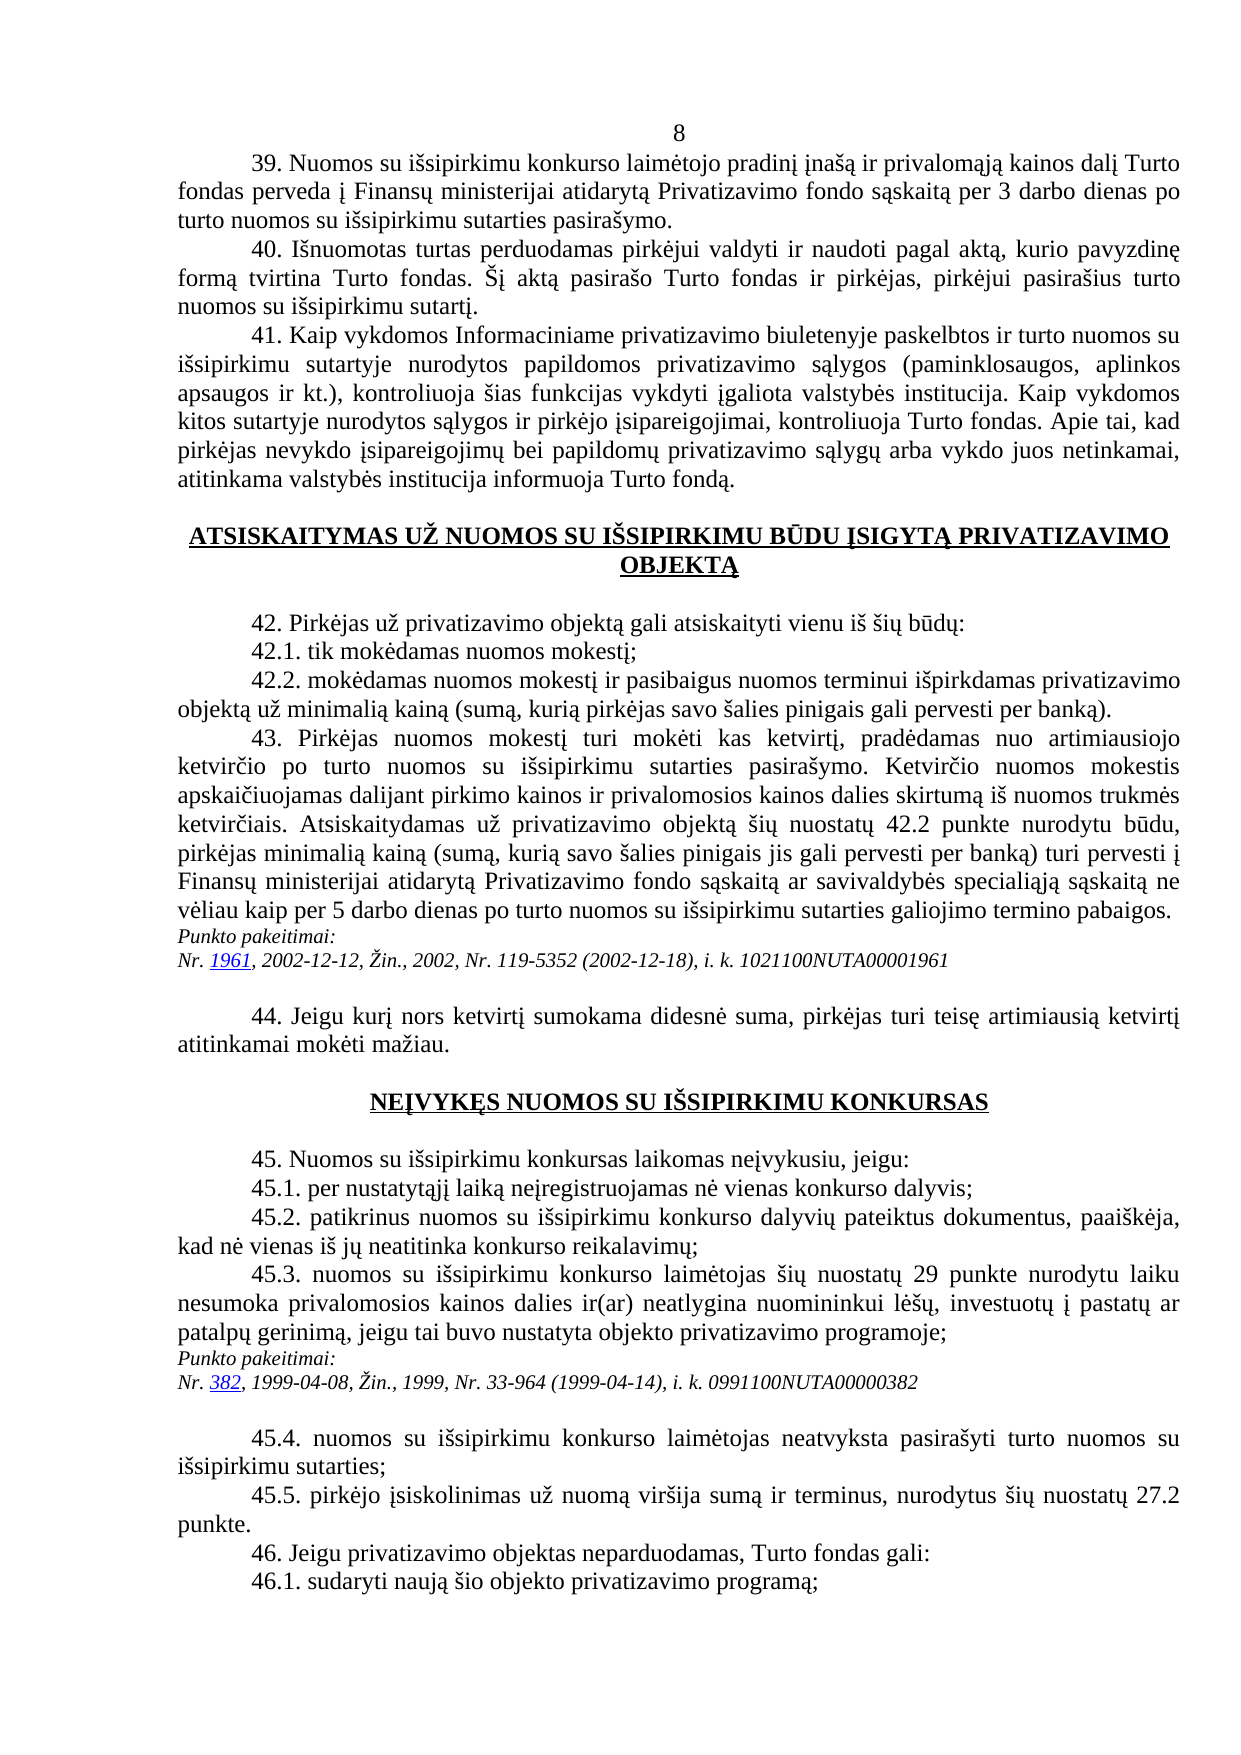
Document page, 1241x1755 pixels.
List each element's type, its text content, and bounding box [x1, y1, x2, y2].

text NEĮVYKĘS NUOMOS SU IŠSIPIRKIMU KONKURSAS [177, 1087, 1181, 1116]
text 45.2. patikrinus nuomos su išsipirkimu konkurso dalyvių pateiktus dokumentus, paaiškėja, kad nė vienas iš jų neatitinka konkurso reikalavimų; [177, 1202, 1181, 1259]
text 40. Išnuomotas turtas perduodamas pirkėjui valdyti ir naudoti pagal aktą, kurio pavyzdinę formą tvirtina Turto fondas. Šį aktą pasirašo Turto fondas ir pirkėjas, pirkėjui pasirašius turto nuomos su išsipirkimu sutartį. [177, 234, 1181, 320]
text 42.2. mokėdamas nuomos mokestį ir pasibaigus nuomos terminui išpirkdamas privatizavimo objektą už minimalią kainą (sumą, kurią pirkėjas savo šalies pinigais gali pervesti per banką). [177, 665, 1181, 723]
text Nr. 1961, 2002-12-12, Žin., 2002, Nr. 119-5352 (2002-12-18), i. k. 1021100NUTA00001961 [177, 948, 1181, 972]
text 45.1. per nustatytąjį laiką neįregistruojamas nė vienas konkurso dalyvis; [177, 1173, 1181, 1202]
text 46. Jeigu privatizavimo objektas neparduodamas, Turto fondas gali: [177, 1538, 1181, 1566]
text 42. Pirkėjas už privatizavimo objektą gali atsiskaityti vienu iš šių būdų: [177, 608, 1181, 636]
text 45. Nuomos su išsipirkimu konkursas laikomas neįvykusiu, jeigu: [177, 1144, 1181, 1173]
text Nr. 382, 1999-04-08, Žin., 1999, Nr. 33-964 (1999-04-14), i. k. 0991100NUTA00000382 [177, 1370, 1181, 1394]
text 43. Pirkėjas nuomos mokestį turi mokėti kas ketvirtį, pradėdamas nuo artimiausiojo ketvirčio po turto nuomos su išsipirkimu sutarties pasirašymo. Ketvirčio nuomos mokestis apskaičiuojamas dalijant pirkimo kainos ir privalomosios kainos dalies skirtumą iš nuomos trukmės ketvirčiais. Atsiskaitydamas už privatizavimo objektą šių nuostatų 42.2 punkte nurodytu būdu, pirkėjas minimalią kainą (sumą, kurią savo šalies pinigais jis gali pervesti per banką) turi pervesti į Finansų ministerijai atidarytą Privatizavimo fondo sąskaitą ar savivaldybės specialiąją sąskaitą ne vėliau kaip per 5 darbo dienas po turto nuomos su išsipirkimu sutarties galiojimo termino pabaigos. [177, 723, 1181, 924]
text Punkto pakeitimai: [177, 1346, 1181, 1370]
text 46.1. sudaryti naują šio objekto privatizavimo programą; [177, 1566, 1181, 1595]
text Punkto pakeitimai: [177, 924, 1181, 948]
text 41. Kaip vykdomos Informaciniame privatizavimo biuletenyje paskelbtos ir turto nuomos su išsipirkimu sutartyje nurodytos papildomos privatizavimo sąlygos (paminklosaugos, aplinkos apsaugos ir kt.), kontroliuoja šias funkcijas vykdyti įgaliota valstybės institucija. Kaip vykdomos kitos sutartyje nurodytos sąlygos ir pirkėjo įsipareigojimai, kontroliuoja Turto fondas. Apie tai, kad pirkėjas nevykdo įsipareigojimų bei papildomų privatizavimo sąlygų arba vykdo juos netinkamai, atitinkama valstybės institucija informuoja Turto fondą. [177, 320, 1181, 493]
text 42.1. tik mokėdamas nuomos mokestį; [177, 636, 1181, 665]
text 45.4. nuomos su išsipirkimu konkurso laimėtojas neatvyksta pasirašyti turto nuomos su išsipirkimu sutarties; [177, 1423, 1181, 1480]
text 39. Nuomos su išsipirkimu konkurso laimėtojo pradinį įnašą ir privalomąją kainos dalį Turto fondas perveda į Finansų ministerijai atidarytą Privatizavimo fondo sąskaitą per 3 darbo dienas po turto nuomos su išsipirkimu sutarties pasirašymo. [177, 148, 1181, 234]
text 44. Jeigu kurį nors ketvirtį sumokama didesnė suma, pirkėjas turi teisę artimiausią ketvirtį atitinkamai mokėti mažiau. [177, 1001, 1181, 1058]
text ATSISKAITYMAS UŽ NUOMOS SU IŠSIPIRKIMU BŪDU ĮSIGYTĄ PRIVATIZAVIMO OBJEKTĄ [177, 521, 1181, 579]
text 45.3. nuomos su išsipirkimu konkurso laimėtojas šių nuostatų 29 punkte nurodytu laiku nesumoka privalomosios kainos dalies ir(ar) neatlygina nuomininkui lėšų, investuotų į pastatų ar patalpų gerinimą, jeigu tai buvo nustatyta objekto privatizavimo programoje; [177, 1259, 1181, 1346]
text 45.5. pirkėjo įsiskolinimas už nuomą viršija sumą ir terminus, nurodytus šių nuostatų 27.2 punkte. [177, 1480, 1181, 1538]
